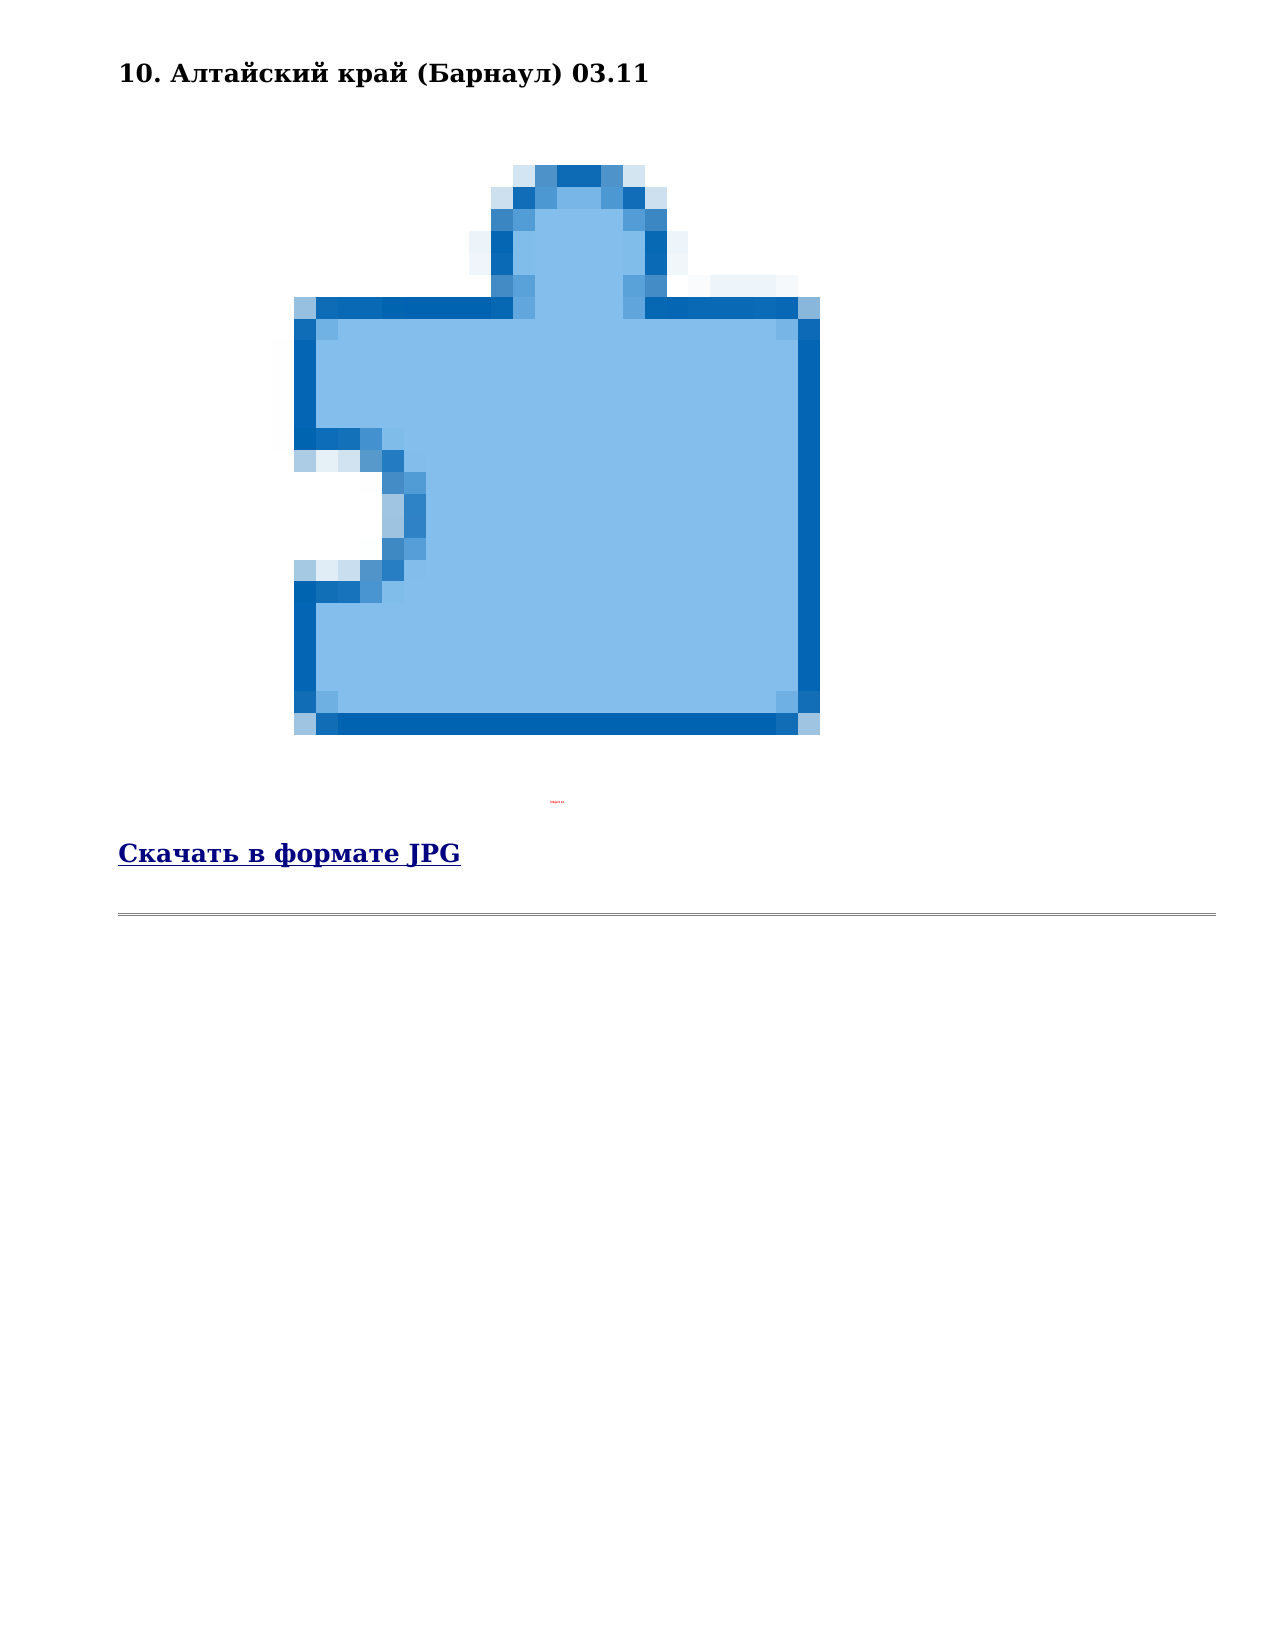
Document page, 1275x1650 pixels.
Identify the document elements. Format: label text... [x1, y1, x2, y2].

text Скачать в формате JPG [118, 839, 1216, 869]
subtitle 10. Алтайский край (Барнаул) 03.11 [118, 59, 1216, 88]
